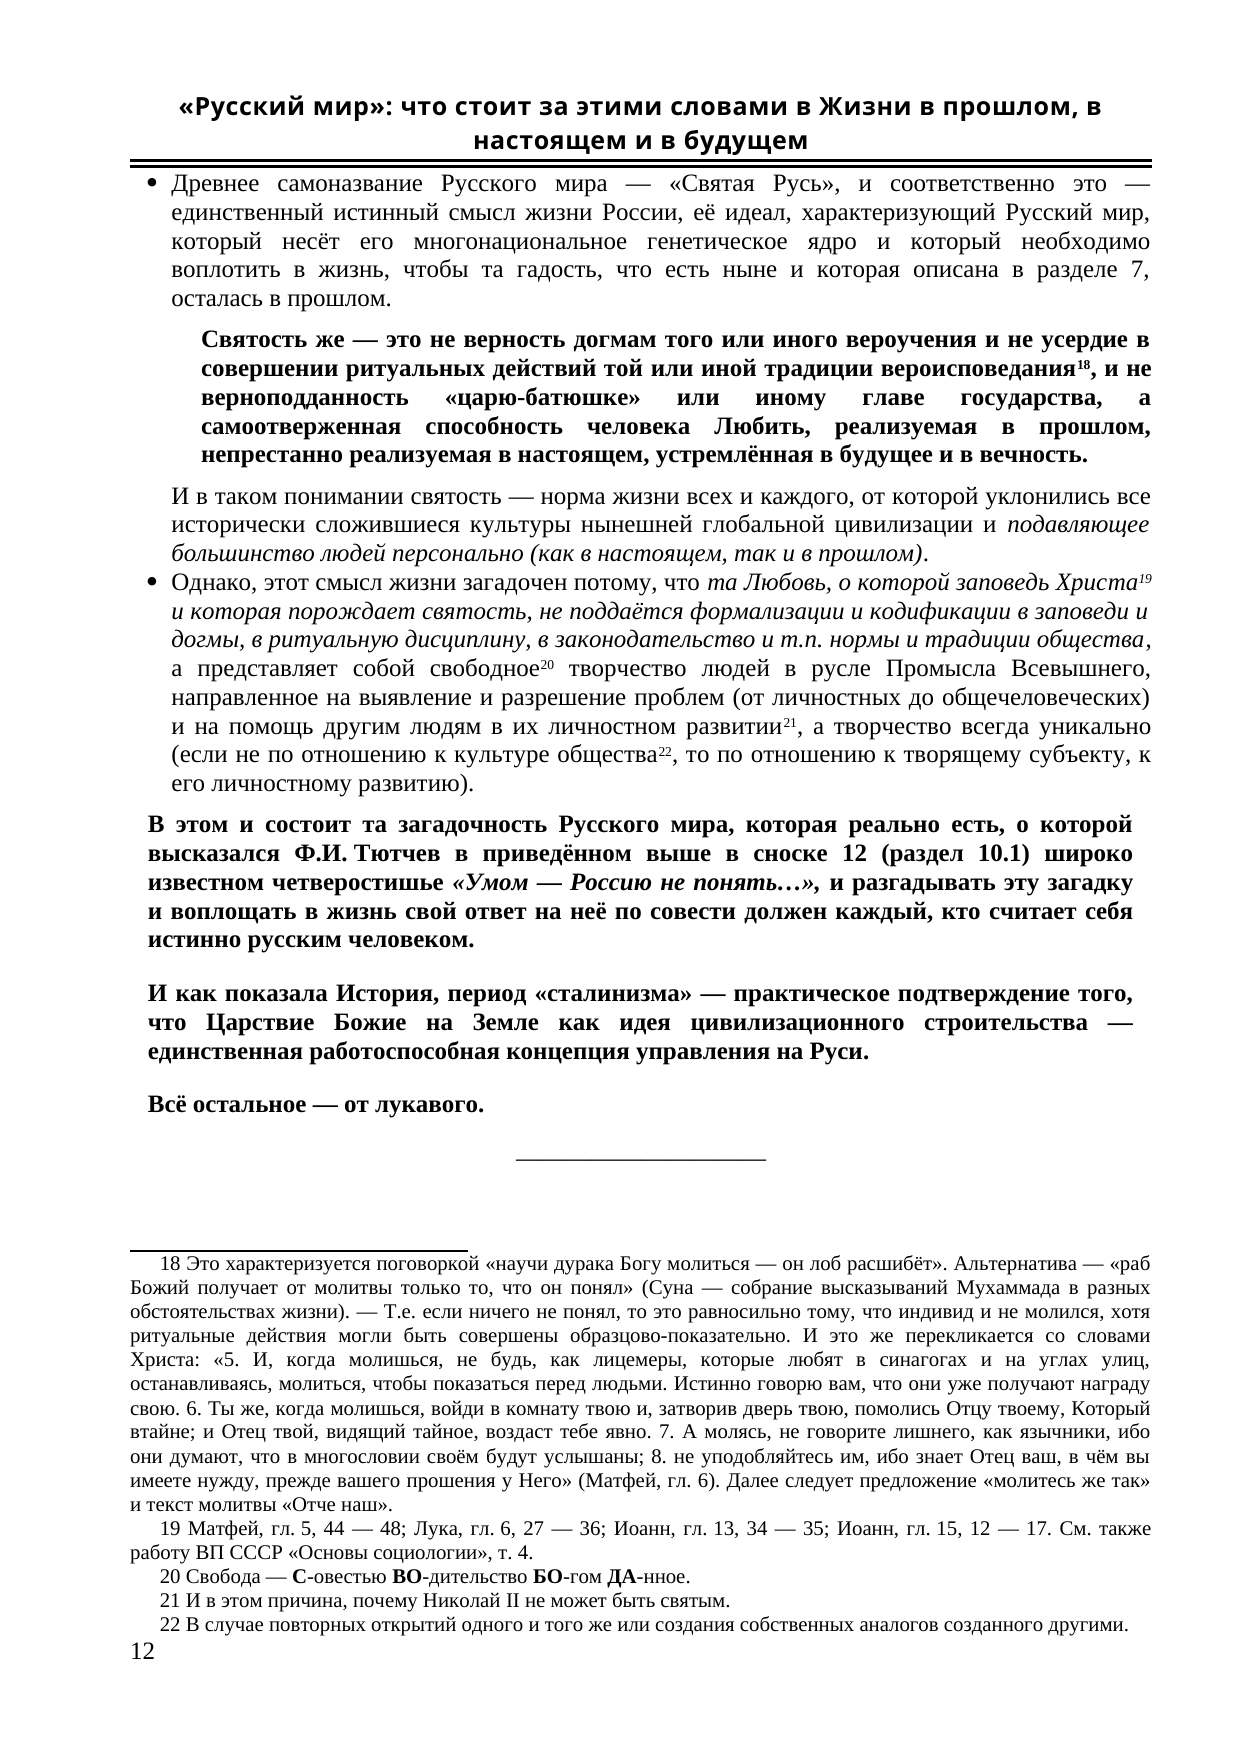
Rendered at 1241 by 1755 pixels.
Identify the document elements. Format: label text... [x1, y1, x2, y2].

list Древнее самоназвание Русского мира — «Святая Русь», и соответственно это — единственный истинный смысл жизни России, её идеал, характеризующий Русский мир, который несёт его многонациональное генетическое ядро и который необходимо воплотить в жизнь, чтобы та гадость, что есть ныне и которая описана в разделе 7, осталась в прошлом. [148, 168, 1152, 312]
list Однако, этот смысл жизни загадочен потому, что та Любовь, о которой заповедь Хрис­та и которая порождает святость, не поддаётся формализации и кодификации в заповеди и догмы, в ритуальную дисциплину, в законодательство и т.п. нормы и традиции общества, а представляет собой свободное творчество людей в русле Промысла Всевышнего, направленное на выявление и разрешение проблем (от личностных до общечеловеческих) и на помощь другим людям в их личностном развитии, а творчество всегда уникально (если не по отношению к культуре общества, то по отношению к творящему субъекту, к его личностному развитию). [148, 567, 1152, 797]
text В этом и состоит та загадочность Русского мира, которая реально есть, о которой высказался Ф.И. Тютчев в приведённом выше в сноске 12 (раздел 10.1) широко известном четверостишье «Умом — Россию не понять…», и разгадывать эту загадку и воплощать в жизнь свой ответ на неё по совести должен каждый, кто считает себя истинно русским человеком. [148, 809, 1134, 953]
text Это характеризуется поговоркой «научи дурака Богу молиться — он лоб расшибёт». Альтернатива — «раб Божий получает от молитвы только то, что он понял» (Суна — собрание высказываний Мухаммада в разных обстоятельствах жизни). — Т.е. если ничего не понял, то это равносильно тому, что индивид и не молился, хотя ритуальные действия могли быть совершены образцово-показательно. И это же перекликается со словами Христа: «5. И, когда молишься, не будь, как лицемеры, которые любят в синагогах и на углах улиц, останавливаясь, молиться, чтобы показаться перед людьми. Истинно говорю вам, что они уже получают награду свою. 6. Ты же, когда молишься, войди в комнату твою и, затворив дверь твою, помолись Отцу твоему, Который втайне; и Отец твой, видящий тайное, воздаст тебе явно. 7. А молясь, не говорите лишнего, как язычники, ибо они думают, что в многословии своём будут услышаны; 8. не уподобляйтесь им, ибо знает Отец ваш, в чём вы имеете нужду, прежде вашего прошения у Него» (Матфей, гл. 6). Далее следует предложение «молитесь же так» и текст молитвы «Отче наш». [130, 1251, 1152, 1516]
text Святость же — это не верность догмам того или иного вероучения и не усердие в совершении ритуальных действий той или иной традиции вероисповедания, и не верноподданность «царю-батюшке» или иному главе государства, а самоотверженная способность человека Любить, реализуемая в прошлом, непрестанно реализуемая в настоящем, устремлённая в будущее и в вечность. [201, 324, 1152, 468]
text Всё остальное — от лукавого. [148, 1089, 1134, 1118]
list В случае повторных открытий одного и того же или создания собственных аналогов созданного другими. [130, 1612, 1152, 1636]
list И в этом причина, почему Николай II не может быть святым. [130, 1588, 1152, 1612]
text —————————— [130, 1143, 1152, 1172]
text И как показала История, период «сталинизма» — практическое подтверждение того, что Царствие Божие на Земле как идея цивилизационного строительства — единственная работоспособная концепция управления на Руси. [148, 978, 1134, 1064]
text И в таком понимании святость — норма жизни всех и каждого, от которой уклонились все исторически сложившиеся культуры нынешней глобальной цивилизации и подавляющее большинство людей персонально (как в настоящем, так и в прошлом). [171, 481, 1152, 567]
list Свобода — С-овестью ВО-дительство БО-гом ДА-нное. [130, 1564, 1152, 1588]
list Матфей, гл. 5, 44 — 48; Лука, гл. 6, 27 — 36; Иоанн, гл. 13, 34 — 35; Иоанн, гл. 15, 12 — 17. См. также работу ВП СССР «Основы социологии», т. 4. [130, 1516, 1152, 1564]
